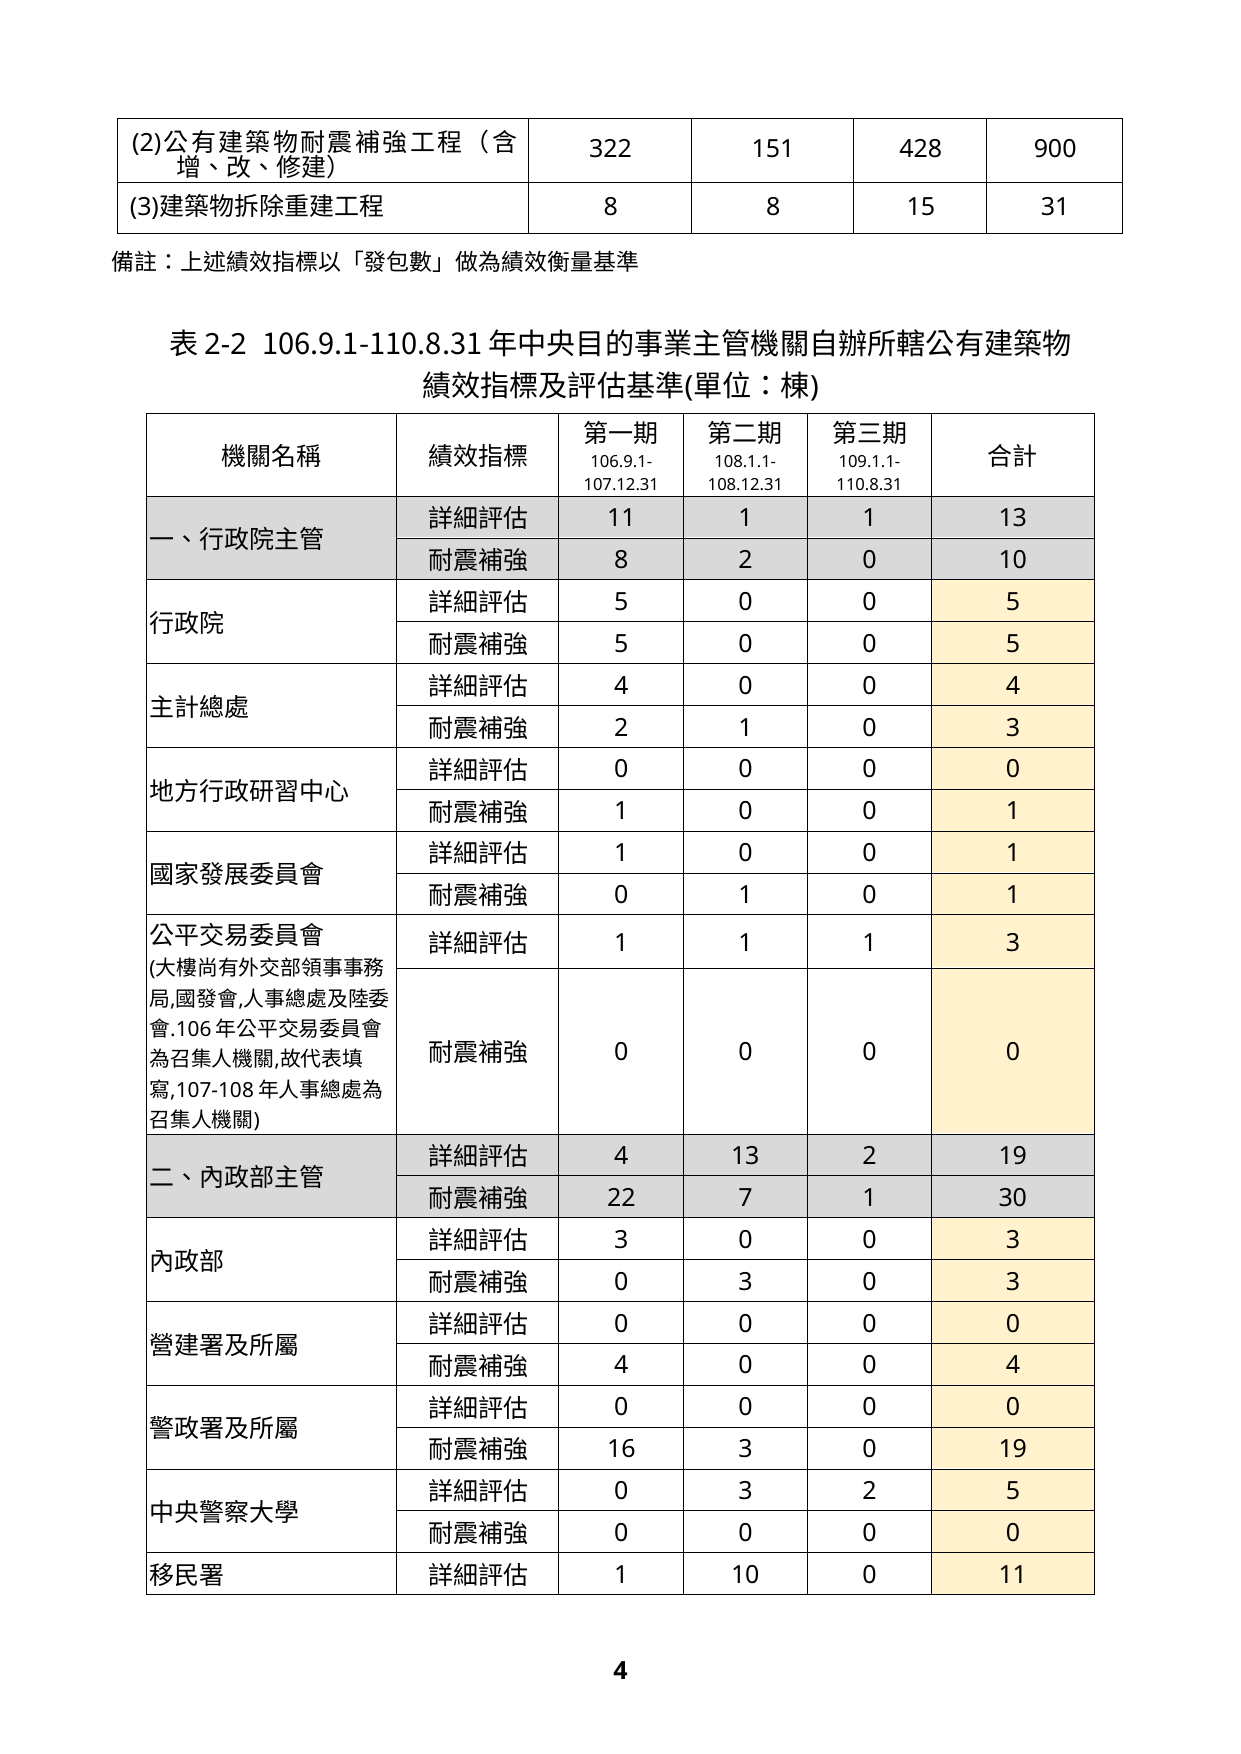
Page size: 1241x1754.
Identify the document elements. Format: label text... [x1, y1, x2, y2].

table_cell 13 [684, 1135, 807, 1175]
table_cell 耐震補強 [397, 1260, 558, 1301]
table_cell 二、內政部主管 [147, 1135, 396, 1217]
table_cell 公平交易委員會 (大樓尚有外交部領事事務局,國發會,人事總處及陸委會.106年公平交易委員會為召集人機關,故代表填寫,107-108年人事總處為召集人機關) [147, 915, 396, 1133]
table_cell 0 [808, 706, 931, 747]
table_cell 0 [808, 790, 931, 831]
text 表2-2 106.9.1-110.8.31年中央目的事業主管機關自辦所轄公有建築物 [100, 329, 1140, 361]
table_cell 10 [684, 1553, 807, 1594]
table_cell 5 [559, 622, 683, 663]
table_cell 0 [932, 748, 1094, 789]
table_cell 3 [932, 706, 1094, 747]
table_cell 10 [932, 539, 1094, 579]
table_cell 1 [808, 915, 931, 967]
table_cell 0 [808, 1218, 931, 1259]
table_cell 0 [808, 1302, 931, 1343]
table_cell 428 [854, 119, 986, 182]
table_cell 1 [932, 790, 1094, 831]
table_cell 移民署 [147, 1553, 396, 1594]
table_cell 0 [684, 969, 807, 1133]
table_cell 5 [932, 580, 1094, 621]
table_cell 詳細評估 [397, 1302, 558, 1343]
table_header 第一期 106.9.1-107.12.31 [559, 414, 683, 496]
table_cell 0 [559, 1470, 683, 1510]
table_cell 0 [684, 1511, 807, 1552]
table_header 績效指標 [397, 414, 558, 496]
table_cell 900 [987, 119, 1122, 182]
text 績效指標及評估基準(單位：棟) [100, 371, 1140, 402]
table_cell 3 [932, 1218, 1094, 1259]
table_cell 1 [932, 832, 1094, 872]
table_cell 0 [684, 748, 807, 789]
table_cell 3 [684, 1260, 807, 1301]
table_cell 耐震補強 [397, 969, 558, 1133]
table_cell 22 [559, 1176, 683, 1217]
table_cell 1 [684, 915, 807, 967]
table_header 第三期 109.1.1-110.8.31 [808, 414, 931, 496]
table_cell 3 [684, 1470, 807, 1510]
table_cell 0 [684, 1386, 807, 1427]
table_cell 4 [559, 1344, 683, 1385]
table_cell 19 [932, 1428, 1094, 1468]
table_cell 0 [808, 622, 931, 663]
table_cell 0 [932, 1511, 1094, 1552]
table_cell 0 [808, 874, 931, 914]
table_cell 0 [808, 664, 931, 705]
table_cell 0 [684, 1344, 807, 1385]
text 備註：上述績效指標以「發包數」做為績效衡量基準 [100, 244, 1140, 277]
table_cell 0 [559, 1260, 683, 1301]
table_cell 0 [932, 1302, 1094, 1343]
table_cell 3 [559, 1218, 683, 1259]
table_header 第二期 108.1.1-108.12.31 [684, 414, 807, 496]
table_cell 16 [559, 1428, 683, 1468]
table_cell 詳細評估 [397, 580, 558, 621]
table_cell 耐震補強 [397, 1511, 558, 1552]
table_cell 0 [559, 1302, 683, 1343]
table_cell 5 [559, 580, 683, 621]
table_cell 0 [559, 1386, 683, 1427]
table_cell 0 [808, 539, 931, 579]
table_cell 耐震補強 [397, 622, 558, 663]
table_cell 0 [559, 748, 683, 789]
table_cell 3 [932, 1260, 1094, 1301]
table_cell 詳細評估 [397, 497, 558, 537]
table_cell 0 [559, 969, 683, 1133]
table_cell 1 [559, 915, 683, 967]
table_cell 4 [932, 664, 1094, 705]
table_cell (3)建築物拆除重建工程 [118, 183, 528, 233]
table_cell 詳細評估 [397, 915, 558, 967]
table_cell 8 [529, 183, 691, 233]
table_cell 4 [932, 1344, 1094, 1385]
table_cell 0 [684, 1302, 807, 1343]
table_cell 0 [808, 748, 931, 789]
table_cell 1 [559, 1553, 683, 1594]
table_cell 8 [559, 539, 683, 579]
table_header 合計 [932, 414, 1094, 496]
table_cell 0 [808, 1511, 931, 1552]
table_cell 0 [808, 1553, 931, 1594]
table_cell 詳細評估 [397, 748, 558, 789]
table_cell 0 [808, 1260, 931, 1301]
table_cell 322 [529, 119, 691, 182]
table_cell 0 [808, 1428, 931, 1468]
table_cell 2 [808, 1470, 931, 1510]
table_cell 31 [987, 183, 1122, 233]
table_cell 耐震補強 [397, 1344, 558, 1385]
table_cell 0 [808, 580, 931, 621]
table_cell 5 [932, 622, 1094, 663]
table_cell 一、行政院主管 [147, 497, 396, 579]
table_cell 3 [932, 915, 1094, 967]
table_cell 1 [559, 832, 683, 872]
table_cell 2 [559, 706, 683, 747]
table_cell 8 [692, 183, 853, 233]
table_cell 營建署及所屬 [147, 1302, 396, 1385]
table_cell 警政署及所屬 [147, 1386, 396, 1468]
table_cell 4 [559, 664, 683, 705]
table_cell 15 [854, 183, 986, 233]
table_cell 耐震補強 [397, 539, 558, 579]
table_cell 1 [808, 497, 931, 537]
table_cell 1 [808, 1176, 931, 1217]
table_cell 0 [684, 622, 807, 663]
table_cell 0 [684, 790, 807, 831]
table_cell 詳細評估 [397, 832, 558, 872]
table_cell 詳細評估 [397, 664, 558, 705]
table_cell 0 [808, 1386, 931, 1427]
table_cell 耐震補強 [397, 1428, 558, 1468]
table_cell 11 [932, 1553, 1094, 1594]
table_cell 國家發展委員會 [147, 832, 396, 914]
table_cell 0 [684, 664, 807, 705]
table_header 機關名稱 [147, 414, 396, 496]
table_cell 151 [692, 119, 853, 182]
table_cell 0 [684, 1218, 807, 1259]
table_cell 5 [932, 1470, 1094, 1510]
table_cell 耐震補強 [397, 706, 558, 747]
table_cell 詳細評估 [397, 1135, 558, 1175]
table_cell 0 [808, 1344, 931, 1385]
table_cell 7 [684, 1176, 807, 1217]
table_cell (2)公有建築物耐震補強工程（含增、改、修建） [118, 119, 528, 182]
table_cell 耐震補強 [397, 790, 558, 831]
table_cell 內政部 [147, 1218, 396, 1301]
table_cell 1 [684, 874, 807, 914]
table_cell 30 [932, 1176, 1094, 1217]
table_cell 詳細評估 [397, 1470, 558, 1510]
table_cell 0 [559, 874, 683, 914]
table_cell 4 [559, 1135, 683, 1175]
table_cell 1 [684, 706, 807, 747]
table_cell 0 [808, 832, 931, 872]
table_cell 主計總處 [147, 664, 396, 747]
table_cell 詳細評估 [397, 1553, 558, 1594]
table_cell 13 [932, 497, 1094, 537]
table_cell 3 [684, 1428, 807, 1468]
table_cell 1 [932, 874, 1094, 914]
table_cell 詳細評估 [397, 1386, 558, 1427]
table_cell 詳細評估 [397, 1218, 558, 1259]
table_cell 行政院 [147, 580, 396, 663]
table_cell 中央警察大學 [147, 1470, 396, 1552]
table_cell 2 [684, 539, 807, 579]
table_cell 1 [559, 790, 683, 831]
table_cell 0 [684, 832, 807, 872]
table_cell 0 [932, 1386, 1094, 1427]
table_cell 2 [808, 1135, 931, 1175]
table_cell 0 [559, 1511, 683, 1552]
table_cell 0 [808, 969, 931, 1133]
table_cell 11 [559, 497, 683, 537]
table_cell 地方行政研習中心 [147, 748, 396, 831]
table_cell 0 [932, 969, 1094, 1133]
table_cell 1 [684, 497, 807, 537]
table_cell 19 [932, 1135, 1094, 1175]
table_cell 耐震補強 [397, 1176, 558, 1217]
table_cell 0 [684, 580, 807, 621]
table_cell 耐震補強 [397, 874, 558, 914]
